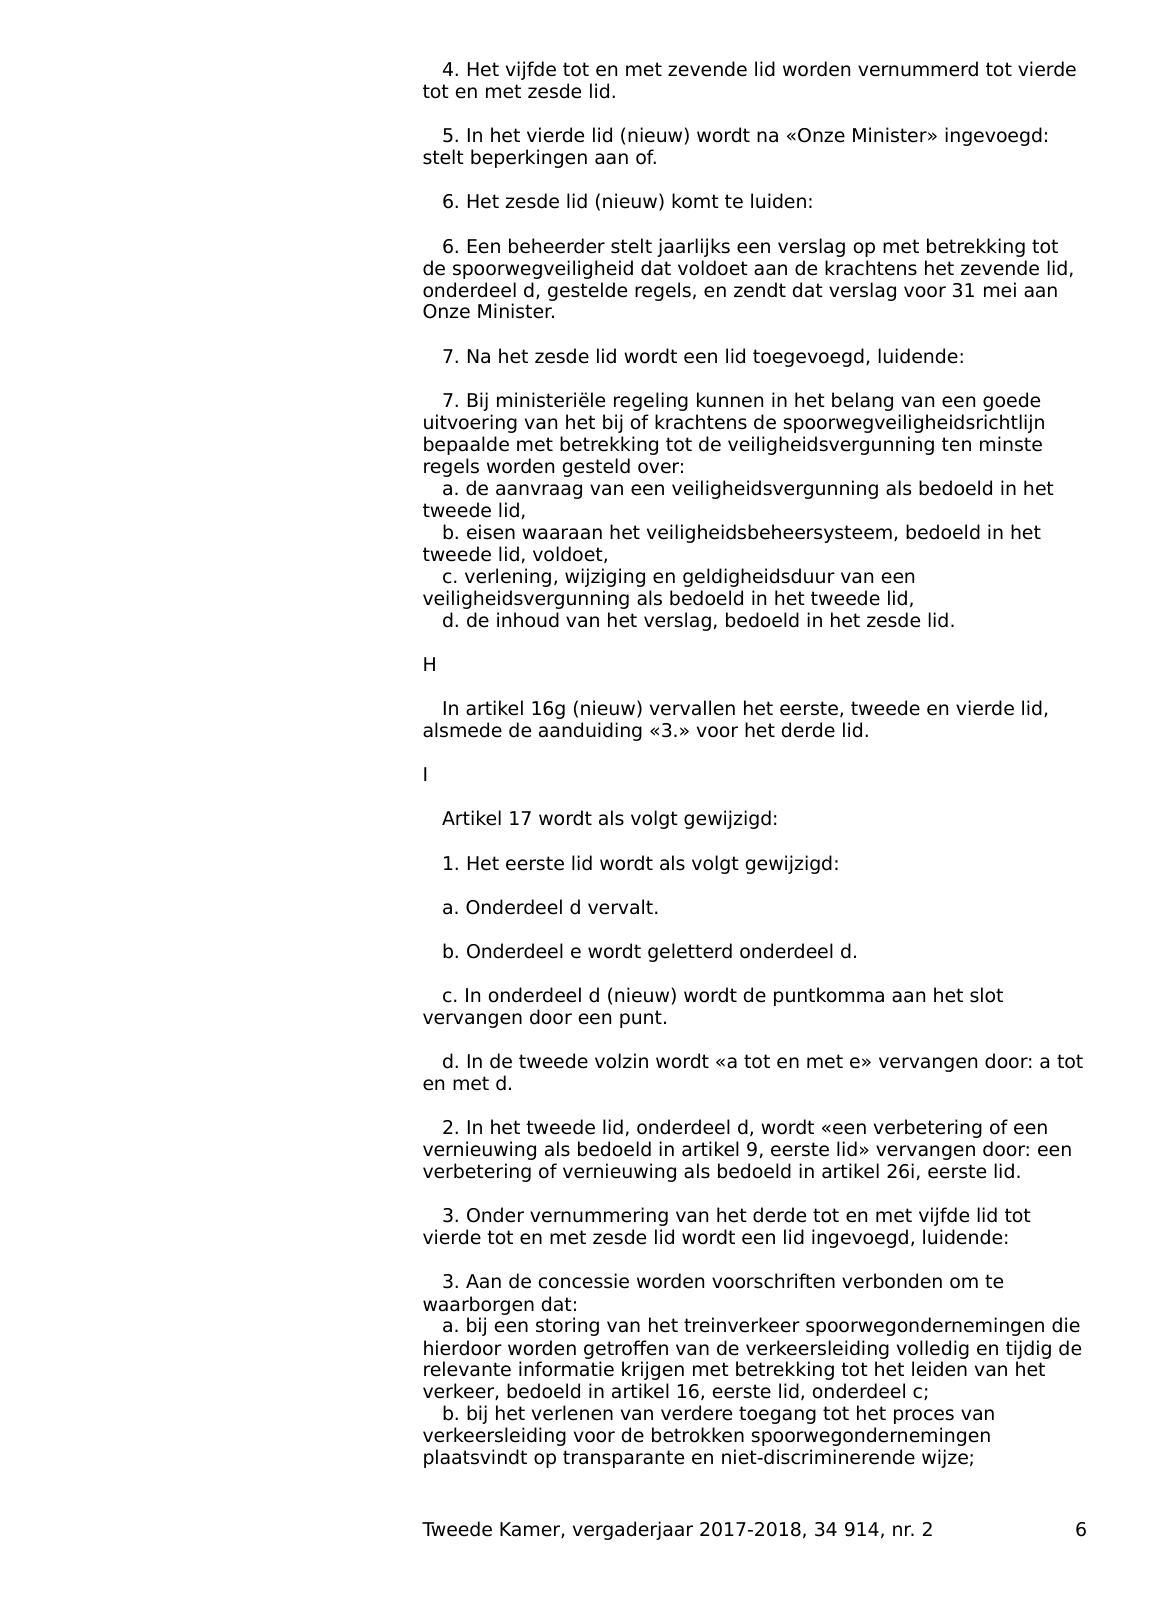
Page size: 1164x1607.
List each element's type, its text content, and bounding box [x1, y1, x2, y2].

text 6. Een beheerder stelt jaarlijks een verslag op met betrekking tot de spoorwegveiligheid dat voldoet aan de krachtens het zevende lid, onderdeel d, gestelde regels, en zendt dat verslag voor 31 mei aan Onze Minister. [422, 236, 1087, 323]
text 1. Het eerste lid wordt als volgt gewijzigd: [422, 852, 1087, 874]
text a. Onderdeel d vervalt. [422, 897, 1087, 918]
text H [422, 654, 1087, 676]
text d. In de tweede volzin wordt «a tot en met e» vervangen door: a tot en met d. [422, 1051, 1087, 1095]
text 6. Het zesde lid (nieuw) komt te luiden: [422, 191, 1087, 213]
text c. verlening, wijziging en geldigheidsduur van een veiligheidsvergunning als bedoeld in het tweede lid, [422, 566, 1087, 609]
text 2. In het tweede lid, onderdeel d, wordt «een verbetering of een vernieuwing als bedoeld in artikel 9, eerste lid» vervangen door: een verbetering of vernieuwing als bedoeld in artikel 26i, eerste lid. [422, 1117, 1087, 1183]
text 3. Onder vernummering van het derde tot en met vijfde lid tot vierde tot en met zesde lid wordt een lid ingevoegd, luidende: [422, 1205, 1087, 1249]
text I [422, 764, 1087, 786]
text 7. Na het zesde lid wordt een lid toegevoegd, luidende: [422, 346, 1087, 368]
text a. bij een storing van het treinverkeer spoorwegondernemingen die hierdoor worden getroffen van de verkeersleiding volledig en tijdig de relevante informatie krijgen met betrekking tot het leiden van het verkeer, bedoeld in artikel 16, eerste lid, onderdeel c; [422, 1315, 1087, 1403]
text 7. Bij ministeriële regeling kunnen in het belang van een goede uitvoering van het bij of krachtens de spoorwegveiligheidsrichtlijn bepaalde met betrekking tot de veiligheidsvergunning ten minste regels worden gesteld over: [422, 390, 1087, 478]
text 3. Aan de concessie worden voorschriften verbonden om te waarborgen dat: [422, 1271, 1087, 1315]
text d. de inhoud van het verslag, bedoeld in het zesde lid. [422, 609, 1087, 632]
text a. de aanvraag van een veiligheidsvergunning als bedoeld in het tweede lid, [422, 478, 1087, 522]
text b. bij het verlenen van verdere toegang tot het proces van verkeersleiding voor de betrokken spoorwegondernemingen plaatsvindt op transparante en niet-discriminerende wijze; [422, 1403, 1087, 1469]
text In artikel 16g (nieuw) vervallen het eerste, tweede en vierde lid, alsmede de aanduiding «3.» voor het derde lid. [422, 698, 1087, 742]
text c. In onderdeel d (nieuw) wordt de puntkomma aan het slot vervangen door een punt. [422, 985, 1087, 1029]
text 5. In het vierde lid (nieuw) wordt na «Onze Minister» ingevoegd: stelt beperkingen aan of. [422, 125, 1087, 169]
text b. Onderdeel e wordt geletterd onderdeel d. [422, 941, 1087, 963]
text 4. Het vijfde tot en met zevende lid worden vernummerd tot vierde tot en met zesde lid. [422, 59, 1087, 103]
text b. eisen waaraan het veiligheidsbeheersysteem, bedoeld in het tweede lid, voldoet, [422, 522, 1087, 566]
text Artikel 17 wordt als volgt gewijzigd: [422, 808, 1087, 830]
